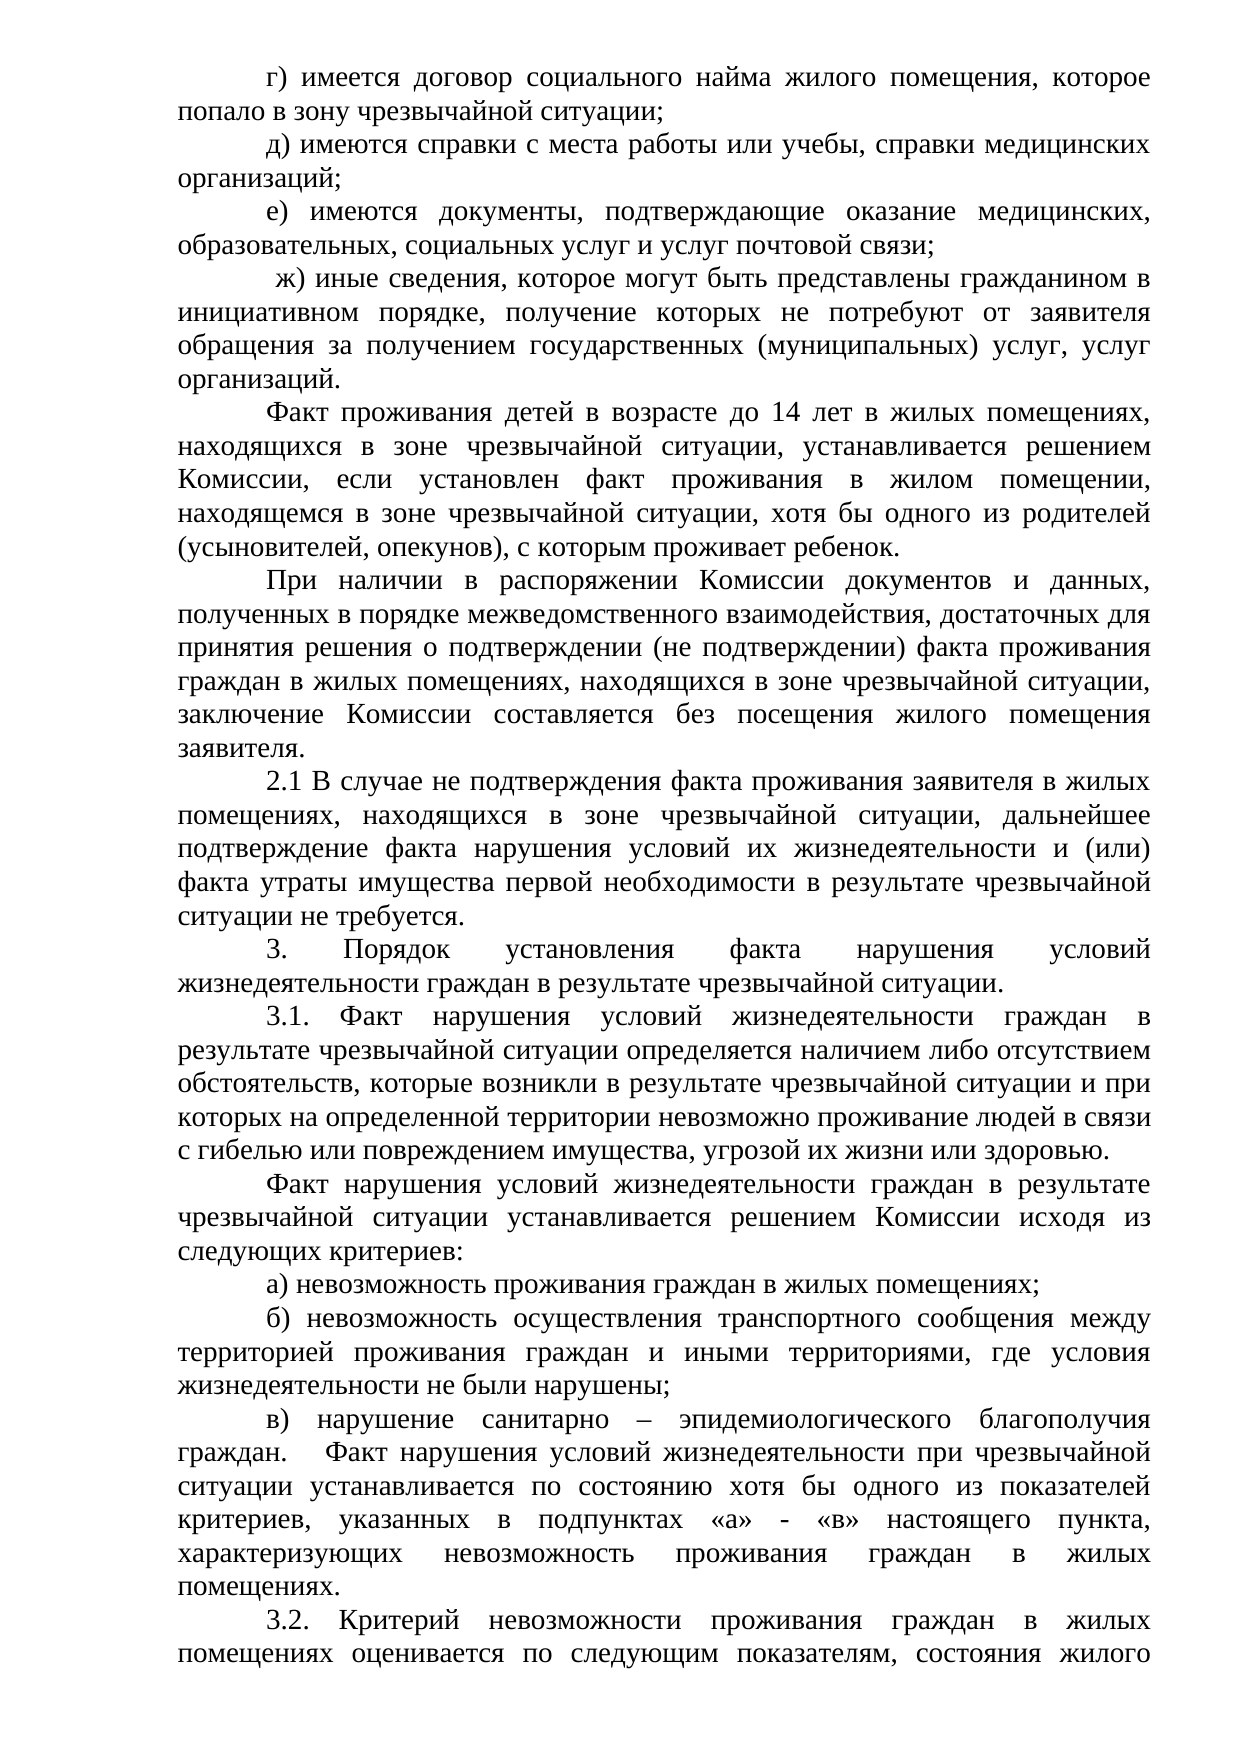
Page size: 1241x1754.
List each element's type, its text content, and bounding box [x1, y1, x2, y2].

text 3.2. Критерий невозможности проживания граждан в жилых помещениях оценивается по следующим показателям, состояния жилого [177, 1602, 1152, 1669]
text д) имеются справки с места работы или учебы, справки медицинских организаций; [177, 126, 1152, 193]
text Факт проживания детей в возрасте до 14 лет в жилых помещениях, находящихся в зоне чрезвычайной ситуации, устанавливается решением Комиссии, если установлен факт проживания в жилом помещении, находящемся в зоне чрезвычайной ситуации, хотя бы одного из родителей (усыновителей, опекунов), с которым проживает ребенок. [177, 394, 1152, 562]
text 3.1. Факт нарушения условий жизнедеятельности граждан в результате чрезвычайной ситуации определяется наличием либо отсутствием обстоятельств, которые возникли в результате чрезвычайной ситуации и при которых на определенной территории невозможно проживание людей в связи с гибелью или повреждением имущества, угрозой их жизни или здоровью. [177, 998, 1152, 1166]
text Факт нарушения условий жизнедеятельности граждан в результате чрезвычайной ситуации устанавливается решением Комиссии исходя из следующих критериев: [177, 1166, 1152, 1267]
text При наличии в распоряжении Комиссии документов и данных, полученных в порядке межведомственного взаимодействия, достаточных для принятия решения о подтверждении (не подтверждении) факта проживания граждан в жилых помещениях, находящихся в зоне чрезвычайной ситуации, заключение Комиссии составляется без посещения жилого помещения заявителя. [177, 562, 1152, 763]
text в) нарушение санитарно – эпидемиологического благополучия граждан. Факт нарушения условий жизнедеятельности при чрезвычайной ситуации устанавливается по состоянию хотя бы одного из показателей критериев, указанных в подпунктах «а» - «в» настоящего пункта, характеризующих невозможность проживания граждан в жилых помещениях. [177, 1401, 1152, 1602]
text е) имеются документы, подтверждающие оказание медицинских, образовательных, социальных услуг и услуг почтовой связи; [177, 193, 1152, 260]
text а) невозможность проживания граждан в жилых помещениях; [177, 1267, 1152, 1300]
text ж) иные сведения, которое могут быть представлены гражданином в инициативном порядке, получение которых не потребуют от заявителя обращения за получением государственных (муниципальных) услуг, услуг организаций. [177, 260, 1152, 394]
text 2.1 В случае не подтверждения факта проживания заявителя в жилых помещениях, находящихся в зоне чрезвычайной ситуации, дальнейшее подтверждение факта нарушения условий их жизнедеятельности и (или) факта утраты имущества первой необходимости в результате чрезвычайной ситуации не требуется. [177, 763, 1152, 931]
text б) невозможность осуществления транспортного сообщения между территорией проживания граждан и иными территориями, где условия жизнедеятельности не были нарушены; [177, 1300, 1152, 1401]
text г) имеется договор социального найма жилого помещения, которое попало в зону чрезвычайной ситуации; [177, 59, 1152, 126]
text 3. Порядок установления факта нарушения условий жизнедеятельности граждан в результате чрезвычайной ситуации. [177, 931, 1152, 998]
